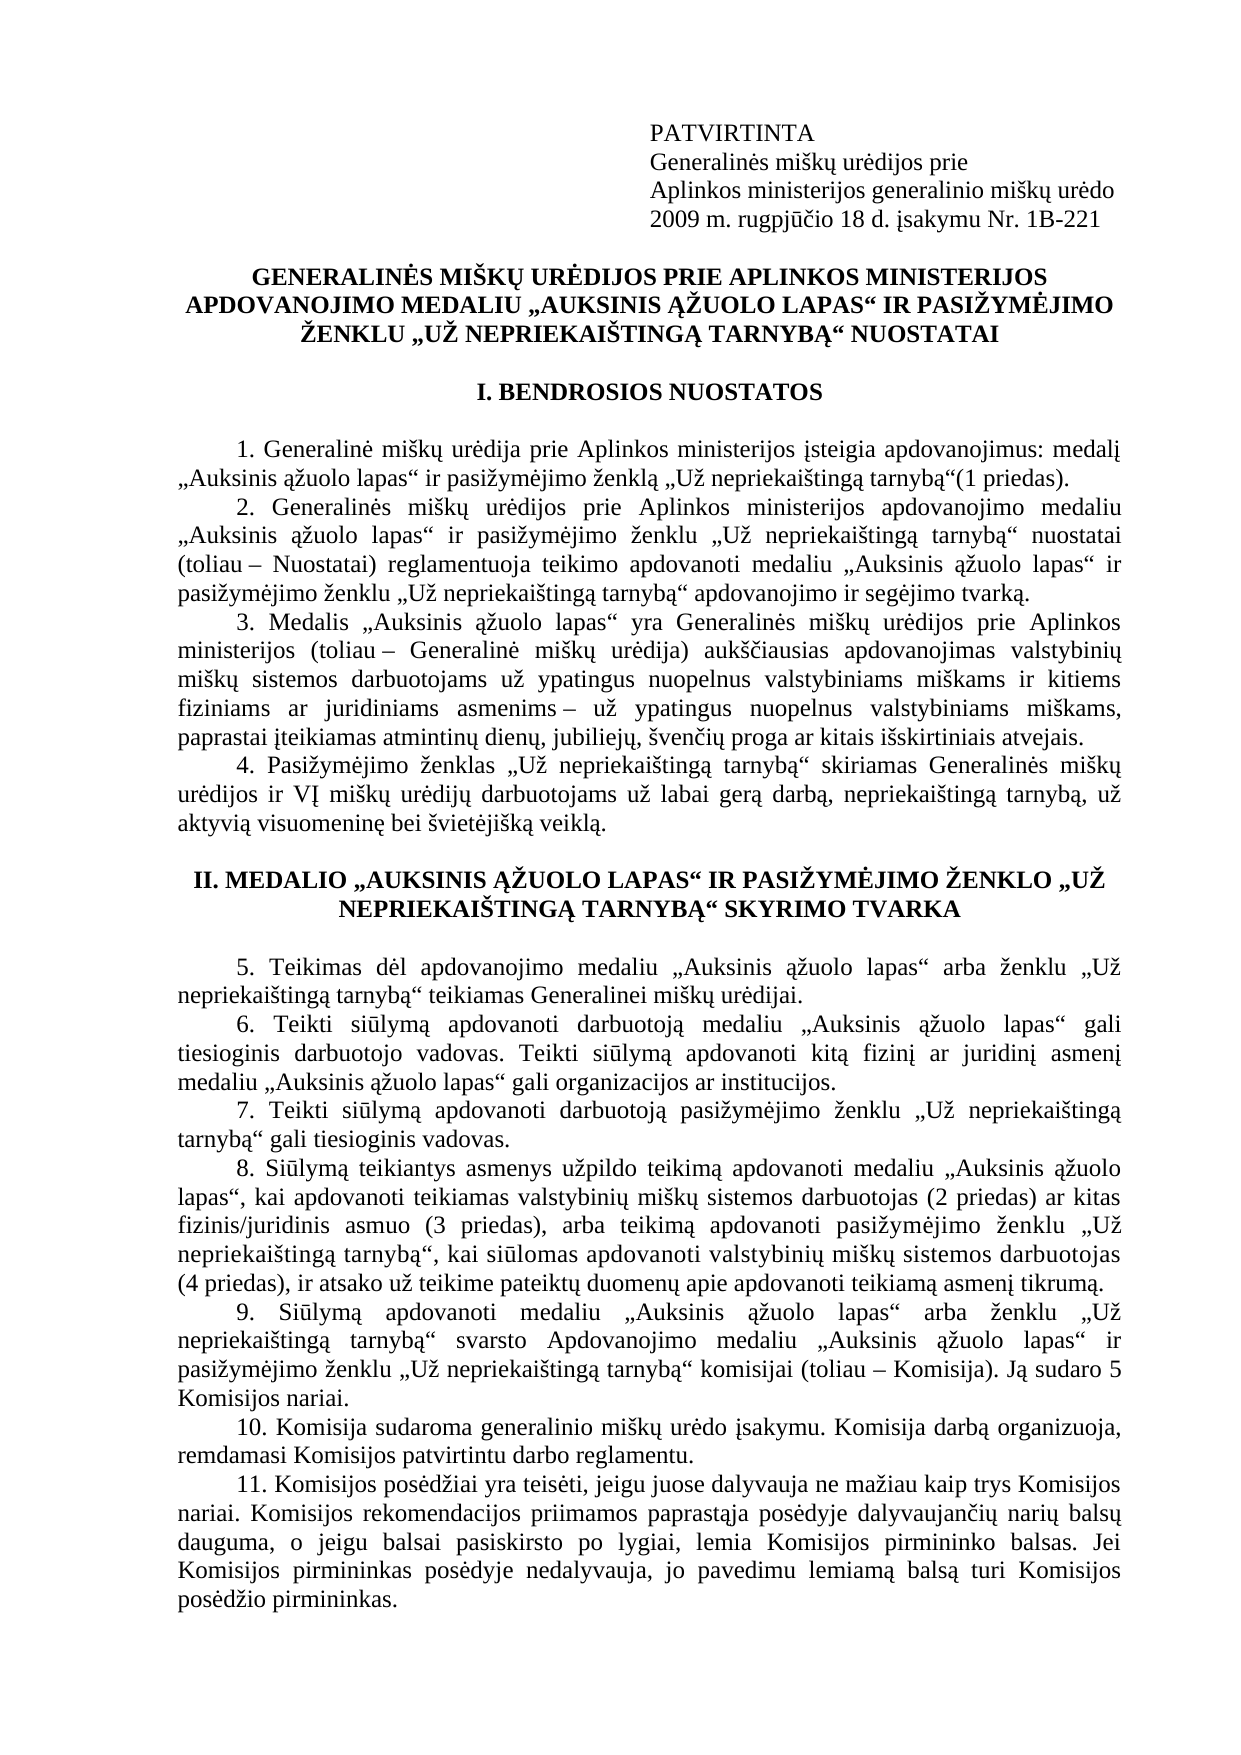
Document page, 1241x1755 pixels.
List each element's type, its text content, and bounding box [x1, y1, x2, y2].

text GENERALINĖS MIŠKŲ URĖDIJOS PRIE APLINKOS MINISTERIJOS APDOVANOJIMO MEDALIU „AUKSINIS ĄŽUOLO LAPAS“ IR PASIŽYMĖJIMO ŽENKLU „UŽ NEPRIEKAIŠTINGĄ TARNYBĄ“ NUOSTATAI [177, 262, 1122, 348]
text 2. Generalinės miškų urėdijos prie Aplinkos ministerijos apdovanojimo medaliu „Auksinis ąžuolo lapas“ ir pasižymėjimo ženklu „Už nepriekaištingą tarnybą“ nuostatai (toliau – Nuostatai) reglamentuoja teikimo apdovanoti medaliu „Auksinis ąžuolo lapas“ ir pasižymėjimo ženklu „Už nepriekaištingą tarnybą“ apdovanojimo ir segėjimo tvarką. [177, 492, 1122, 607]
text I. BENDROSIOS NUOSTATOS [177, 377, 1122, 406]
text 7. Teikti siūlymą apdovanoti darbuotoją pasižymėjimo ženklu „Už nepriekaištingą tarnybą“ gali tiesioginis vadovas. [177, 1096, 1122, 1153]
text II. MEDALIO „AUKSINIS ĄŽUOLO LAPAS“ IR PASIŽYMĖJIMO ŽENKLO „UŽ NEPRIEKAIŠTINGĄ TARNYBĄ“ SKYRIMO TVARKA [177, 866, 1122, 923]
text Aplinkos ministerijos generalinio miškų urėdo [649, 176, 1122, 204]
text 4. Pasižymėjimo ženklas „Už nepriekaištingą tarnybą“ skiriamas Generalinės miškų urėdijos ir VĮ miškų urėdijų darbuotojams už labai gerą darbą, nepriekaištingą tarnybą, už aktyvią visuomeninę bei švietėjišką veiklą. [177, 751, 1122, 837]
text 6. Teikti siūlymą apdovanoti darbuotoją medaliu „Auksinis ąžuolo lapas“ gali tiesioginis darbuotojo vadovas. Teikti siūlymą apdovanoti kitą fizinį ar juridinį asmenį medaliu „Auksinis ąžuolo lapas“ gali organizacijos ar institucijos. [177, 1009, 1122, 1096]
text PATVIRTINTA [649, 118, 1122, 147]
text 8. Siūlymą teikiantys asmenys užpildo teikimą apdovanoti medaliu „Auksinis ąžuolo lapas“, kai apdovanoti teikiamas valstybinių miškų sistemos darbuotojas (2 priedas) ar kitas fizinis/juridinis asmuo (3 priedas), arba teikimą apdovanoti pasižymėjimo ženklu „Už nepriekaištingą tarnybą“, kai siūlomas apdovanoti valstybinių miškų sistemos darbuotojas (4 priedas), ir atsako už teikime pateiktų duomenų apie apdovanoti teikiamą asmenį tikrumą. [177, 1153, 1122, 1297]
text 5. Teikimas dėl apdovanojimo medaliu „Auksinis ąžuolo lapas“ arba ženklu „Už nepriekaištingą tarnybą“ teikiamas Generalinei miškų urėdijai. [177, 952, 1122, 1009]
text Generalinės miškų urėdijos prie [649, 147, 1122, 176]
text 9. Siūlymą apdovanoti medaliu „Auksinis ąžuolo lapas“ arba ženklu „Už nepriekaištingą tarnybą“ svarsto Apdovanojimo medaliu „Auksinis ąžuolo lapas“ ir pasižymėjimo ženklu „Už nepriekaištingą tarnybą“ komisijai (toliau – Komisija). Ją sudaro 5 Komisijos nariai. [177, 1297, 1122, 1412]
text 11. Komisijos posėdžiai yra teisėti, jeigu juose dalyvauja ne mažiau kaip trys Komisijos nariai. Komisijos rekomendacijos priimamos paprastąja posėdyje dalyvaujančių narių balsų dauguma, o jeigu balsai pasiskirsto po lygiai, lemia Komisijos pirmininko balsas. Jei Komisijos pirmininkas posėdyje nedalyvauja, jo pavedimu lemiamą balsą turi Komisijos posėdžio pirmininkas. [177, 1469, 1122, 1613]
text 1. Generalinė miškų urėdija prie Aplinkos ministerijos įsteigia apdovanojimus: medalį „Auksinis ąžuolo lapas“ ir pasižymėjimo ženklą „Už nepriekaištingą tarnybą“(1 priedas). [177, 434, 1122, 492]
text 3. Medalis „Auksinis ąžuolo lapas“ yra Generalinės miškų urėdijos prie Aplinkos ministerijos (toliau – Generalinė miškų urėdija) aukščiausias apdovanojimas valstybinių miškų sistemos darbuotojams už ypatingus nuopelnus valstybiniams miškams ir kitiems fiziniams ar juridiniams asmenims – už ypatingus nuopelnus valstybiniams miškams, paprastai įteikiamas atmintinų dienų, jubiliejų, švenčių proga ar kitais išskirtiniais atvejais. [177, 607, 1122, 751]
text 2009 m. rugpjūčio 18 d. įsakymu Nr. 1B-221 [649, 204, 1122, 233]
text 10. Komisija sudaroma generalinio miškų urėdo įsakymu. Komisija darbą organizuoja, remdamasi Komisijos patvirtintu darbo reglamentu. [177, 1412, 1122, 1469]
